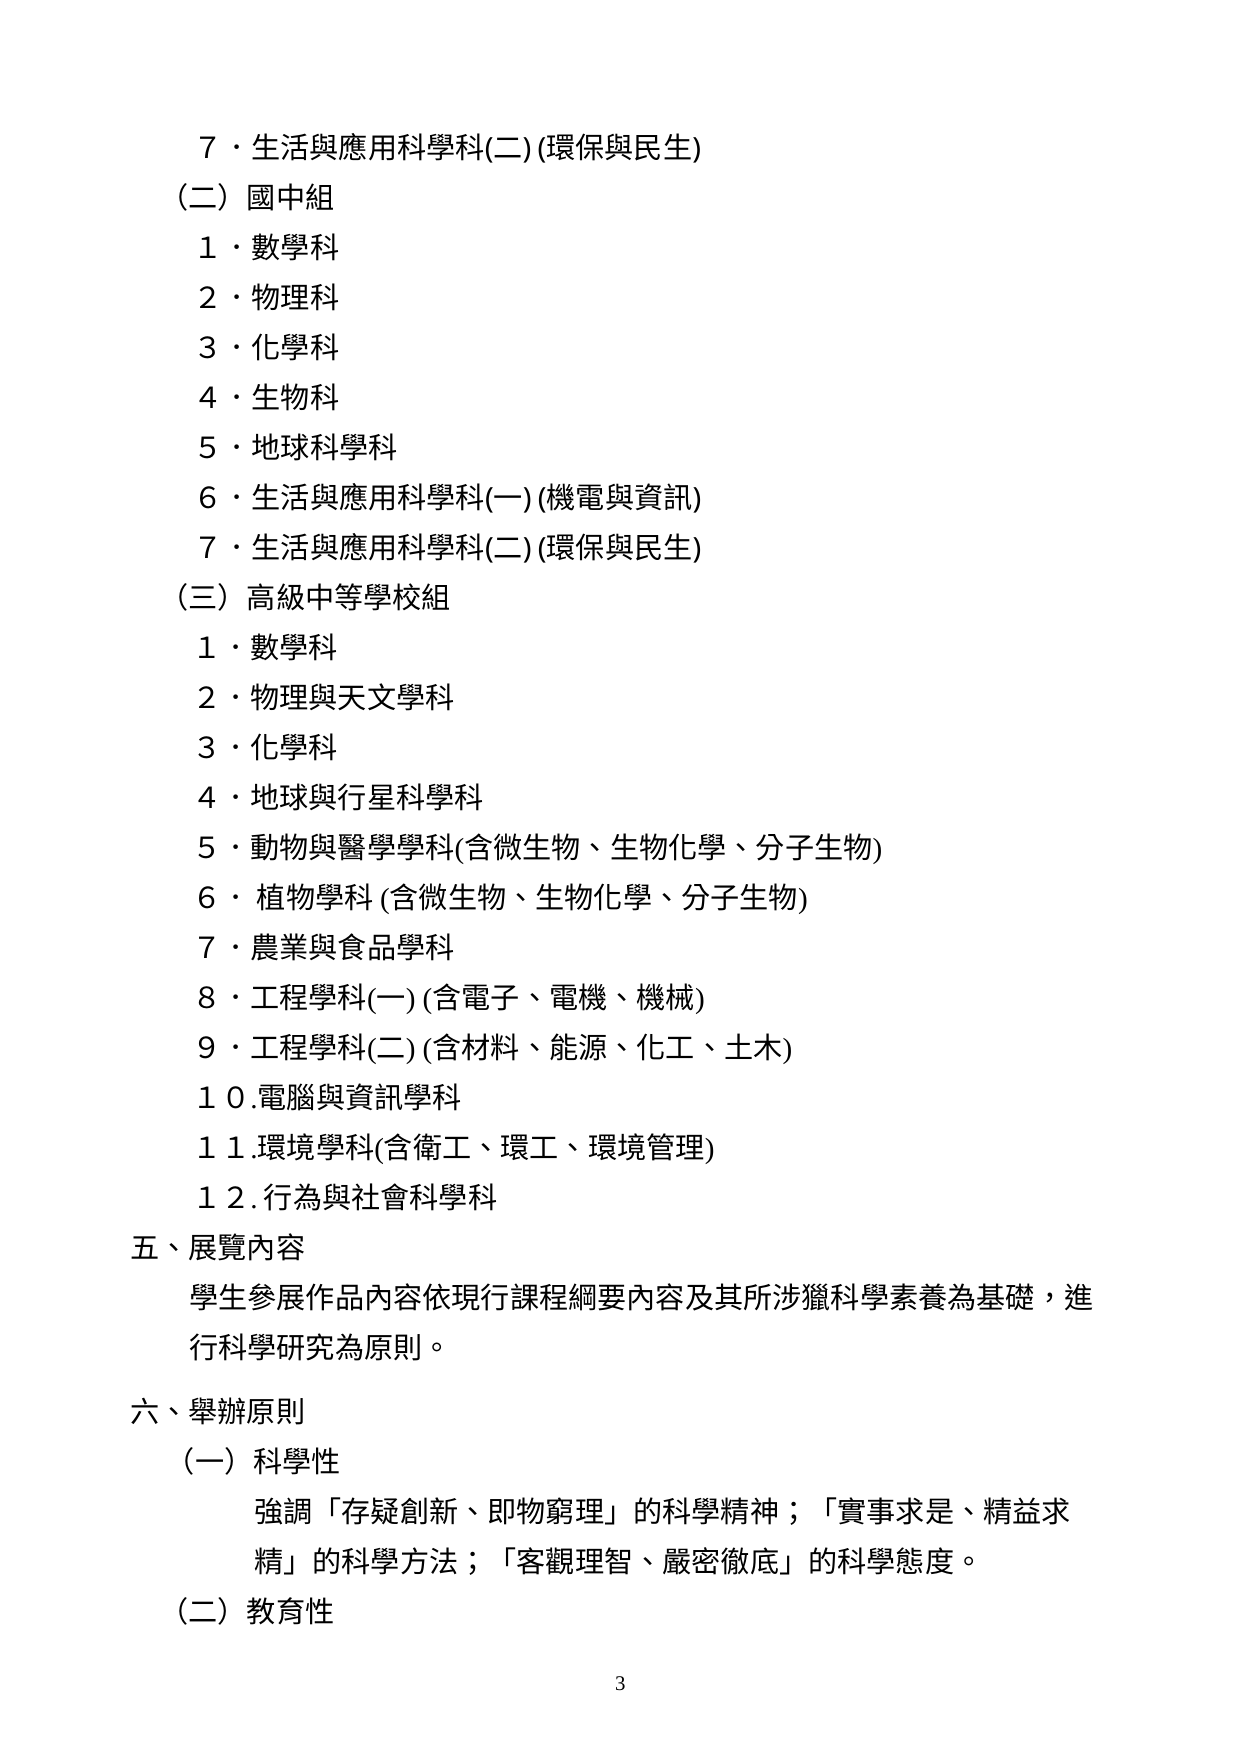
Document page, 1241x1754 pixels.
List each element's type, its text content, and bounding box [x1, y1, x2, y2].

text ８．工程學科(一) (含電子、電機、機械) [159, 968, 1110, 1018]
text ２．物理與天文學科 [159, 668, 1110, 718]
text ６．生活與應用科學科(一) (機電與資訊) [189, 468, 1110, 518]
text ５．動物與醫學學科(含微生物、生物化學、分子生物) [159, 818, 1110, 868]
text ７．生活與應用科學科(二) (環保與民生) [189, 518, 1110, 568]
text ２．物理科 [189, 268, 1110, 318]
text （二）教育性 [159, 1583, 1110, 1633]
text 六、舉辦原則 [130, 1383, 1110, 1433]
text １．數學科 [189, 218, 1110, 268]
text ４．生物科 [189, 368, 1110, 418]
text １２. 行為與社會科學科 [159, 1168, 1110, 1218]
text １１.環境學科(含衛工、環工、環境管理) [159, 1118, 1110, 1168]
text 強調「存疑創新、即物窮理」的科學精神；「實事求是、精益求精」的科學方法；「客觀理智、嚴密徹底」的科學態度。 [254, 1483, 1116, 1583]
text ７．生活與應用科學科(二) (環保與民生) [188, 118, 1110, 168]
text ５．地球科學科 [189, 418, 1110, 468]
text 五、展覽內容 [130, 1218, 1110, 1268]
text ４．地球與行星科學科 [159, 768, 1110, 818]
text （三）高級中等學校組 [159, 568, 1110, 618]
text ３．化學科 [159, 718, 1110, 768]
text ７．農業與食品學科 [159, 918, 1110, 968]
text ３．化學科 [189, 318, 1110, 368]
text １０.電腦與資訊學科 [159, 1068, 1110, 1118]
text １．數學科 [159, 618, 1110, 668]
text （一）科學性 [166, 1433, 1110, 1483]
text ６． 植物學科 (含微生物、生物化學、分子生物) [159, 868, 1110, 918]
text （二）國中組 [159, 168, 1110, 218]
text 學生參展作品內容依現行課程綱要內容及其所涉獵科學素養為基礎，進行科學研究為原則。 [189, 1268, 1110, 1368]
text ９．工程學科(二) (含材料、能源、化工、土木) [159, 1018, 1110, 1068]
